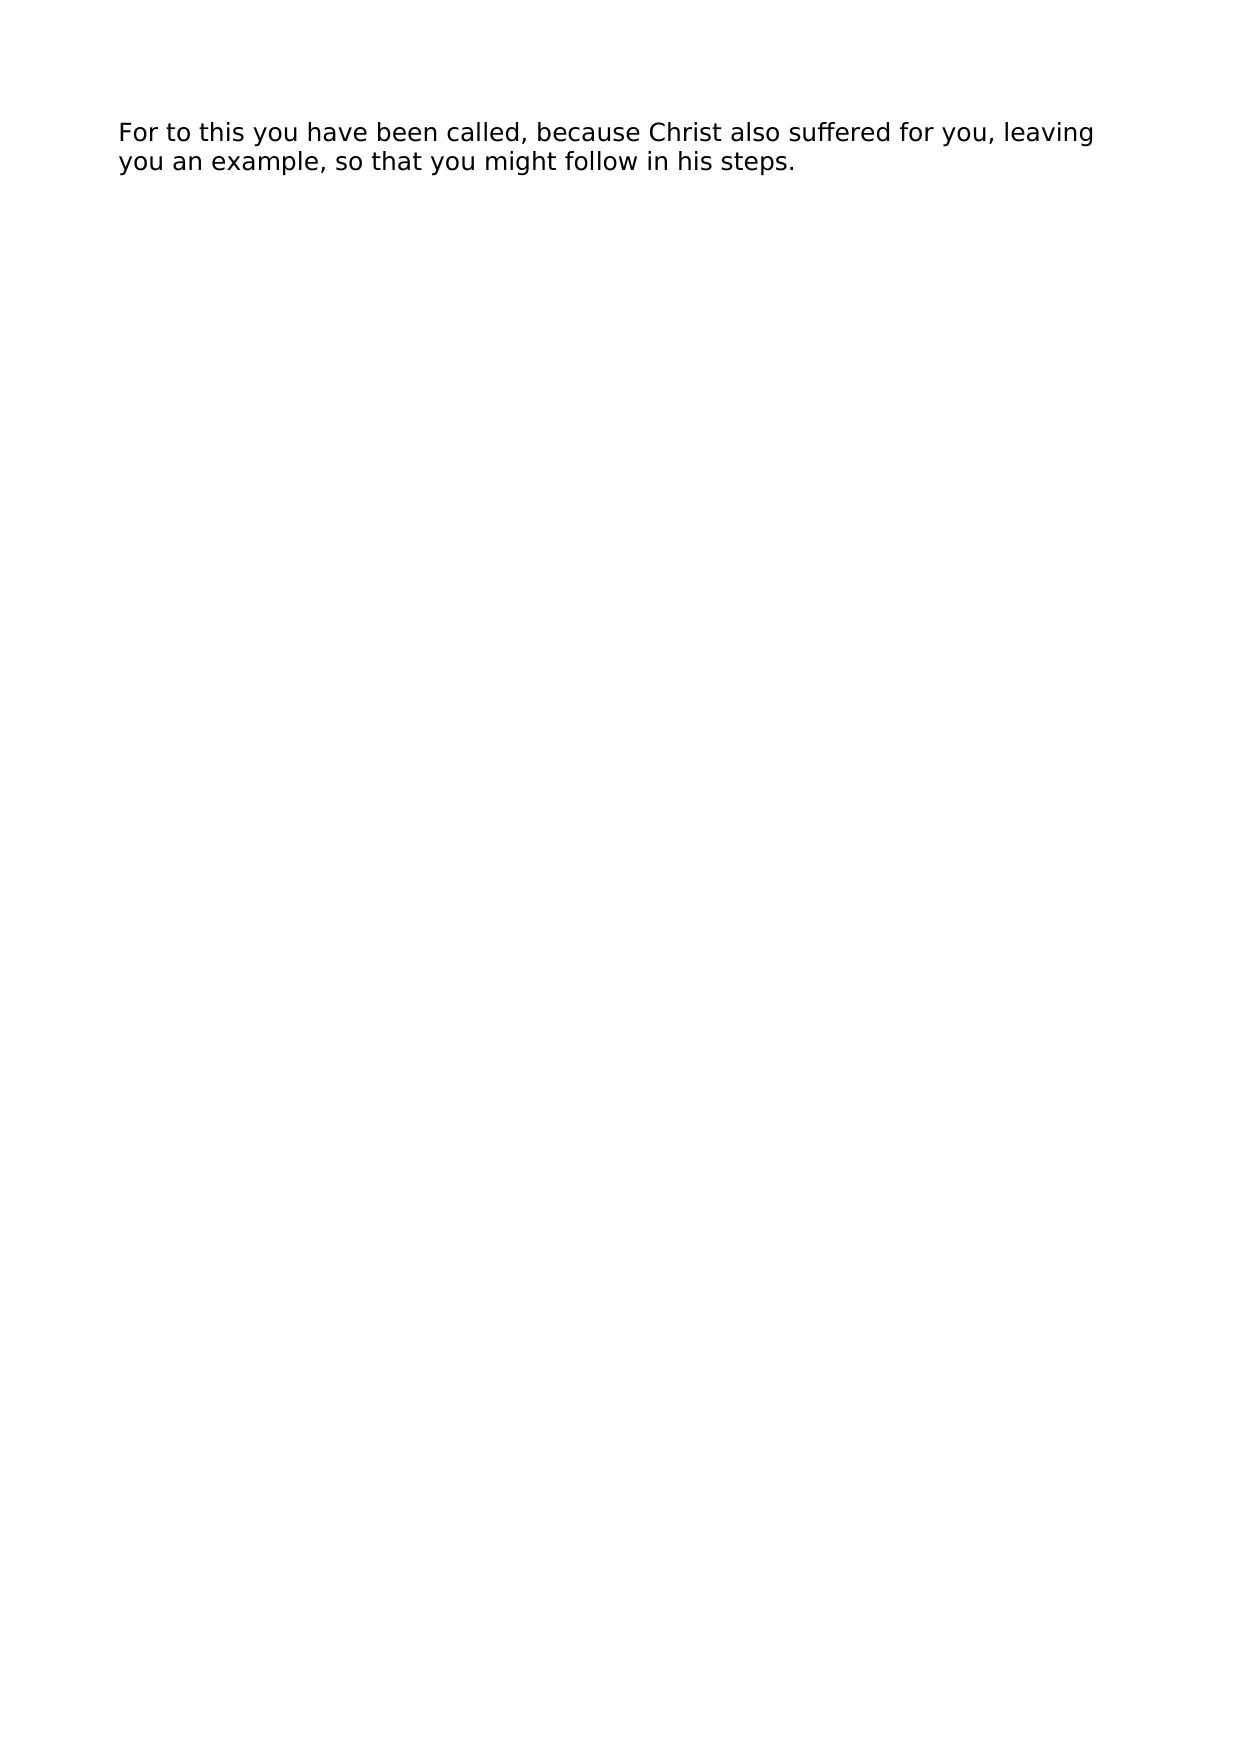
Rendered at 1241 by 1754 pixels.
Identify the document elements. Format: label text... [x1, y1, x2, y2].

text For to this you have been called, because Christ also suffered for you, leaving you an example, so that you might follow in his steps. [118, 118, 1122, 176]
